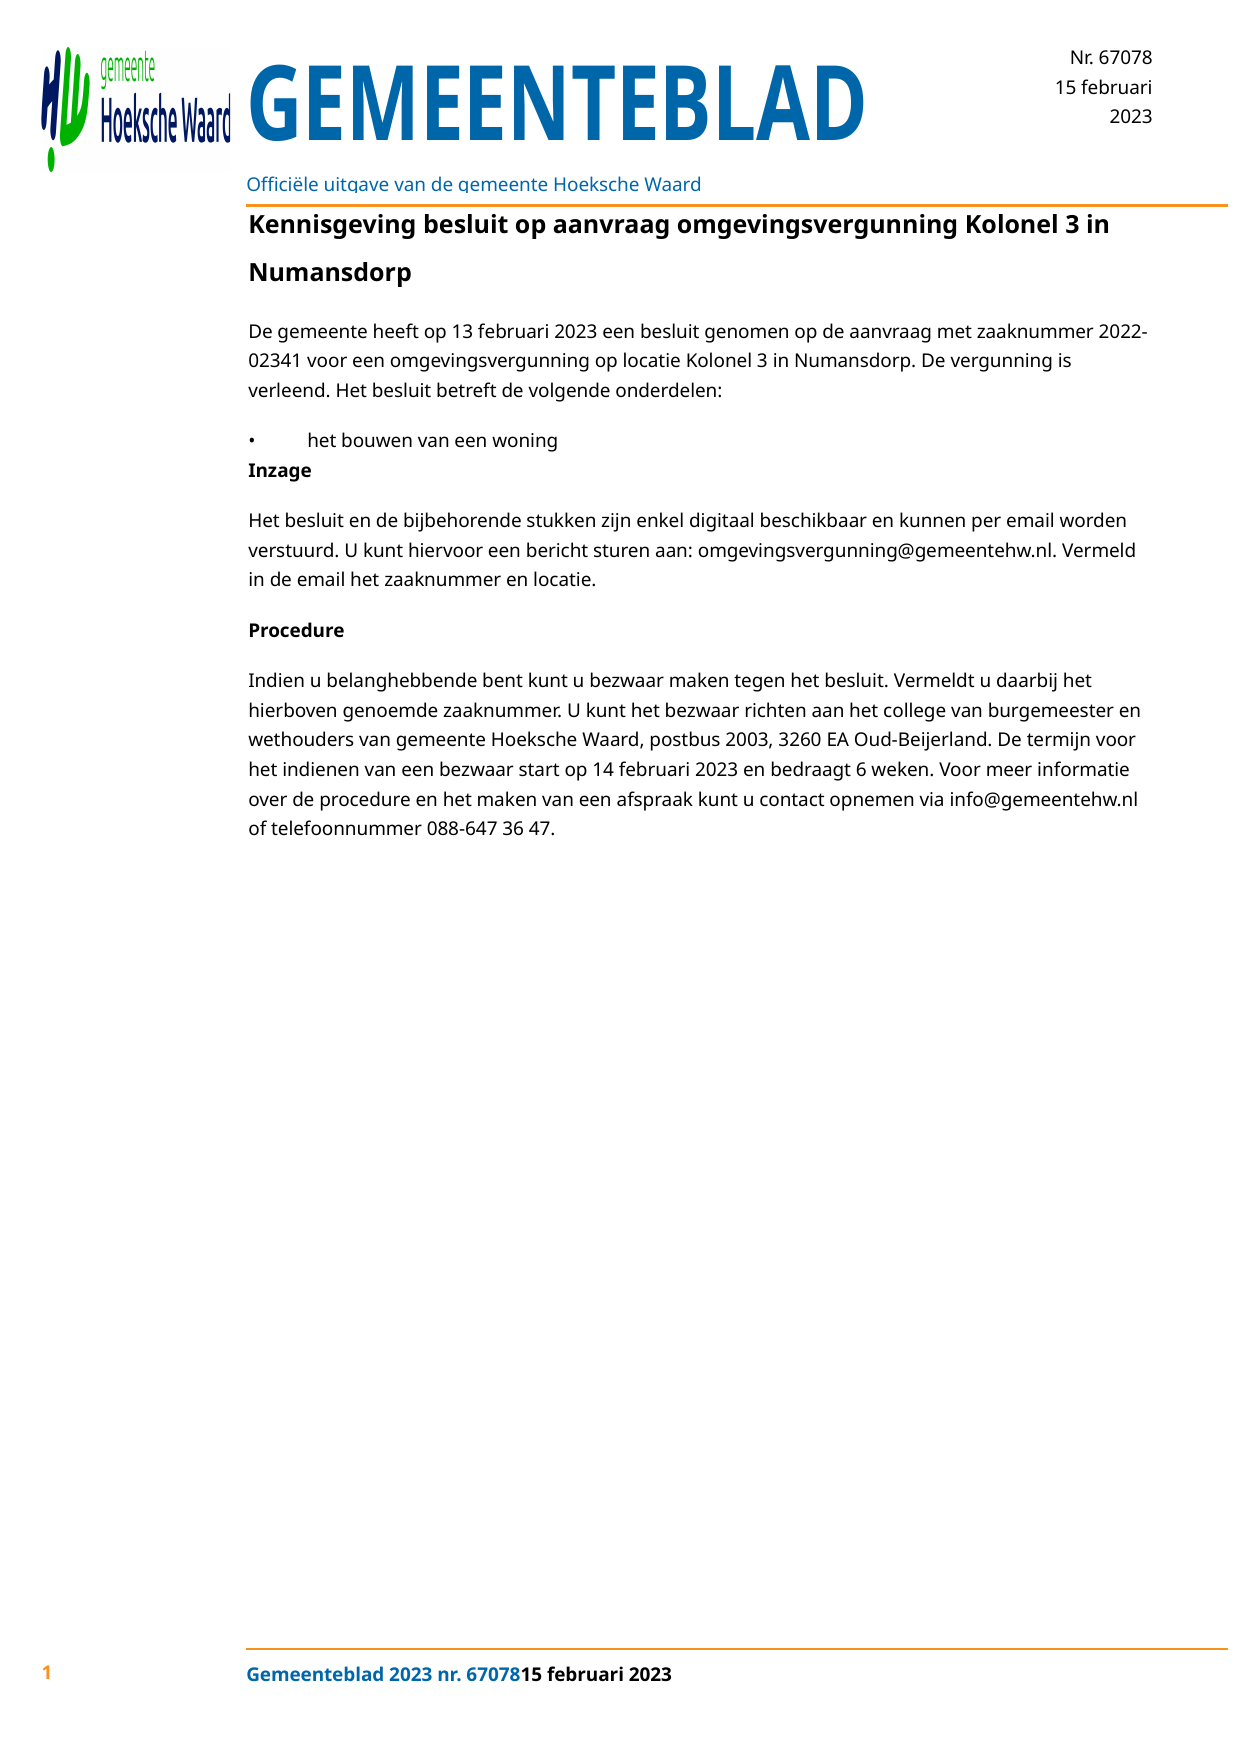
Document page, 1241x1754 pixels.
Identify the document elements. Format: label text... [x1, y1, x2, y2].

text Kennisgeving besluit op aanvraag omgevingsvergunning Kolonel 3 in Numansdorp [248, 207, 1152, 288]
picture [41, 47, 231, 172]
text Het besluit en de bijbehorende stukken zijn enkel digitaal beschikbaar en kunnen per email worden verstuurd. U kunt hiervoor een bericht sturen aan: omgevingsvergunning@gemeentehw.nl. Vermeld in de email het zaaknummer en locatie. [248, 507, 1152, 592]
text Procedure [248, 617, 1152, 643]
text Inzage [248, 457, 1152, 483]
text Indien u belanghebbende bent kunt u bezwaar maken tegen het besluit. Vermeldt u daarbij het hierboven genoemde zaaknummer. U kunt het bezwaar richten aan het college van burgemeester en wethouders van gemeente Hoeksche Waard, postbus 2003, 3260 EA Oud-Beijerland. De termijn voor het indienen van een bezwaar start op 14 februari 2023 en bedraagt 6 weken. Voor meer informatie over de procedure en het maken van een afspraak kunt u contact opnemen via info@gemeentehw.nl of telefoonnummer 088-647 36 47. [248, 667, 1152, 841]
list het bouwen van een woning [248, 427, 1152, 453]
text De gemeente heeft op 13 februari 2023 een besluit genomen op de aanvraag met zaaknummer 2022-02341 voor een omgevingsvergunning op locatie Kolonel 3 in Numansdorp. De vergunning is verleend. Het besluit betreft de volgende onderdelen: [248, 318, 1152, 403]
